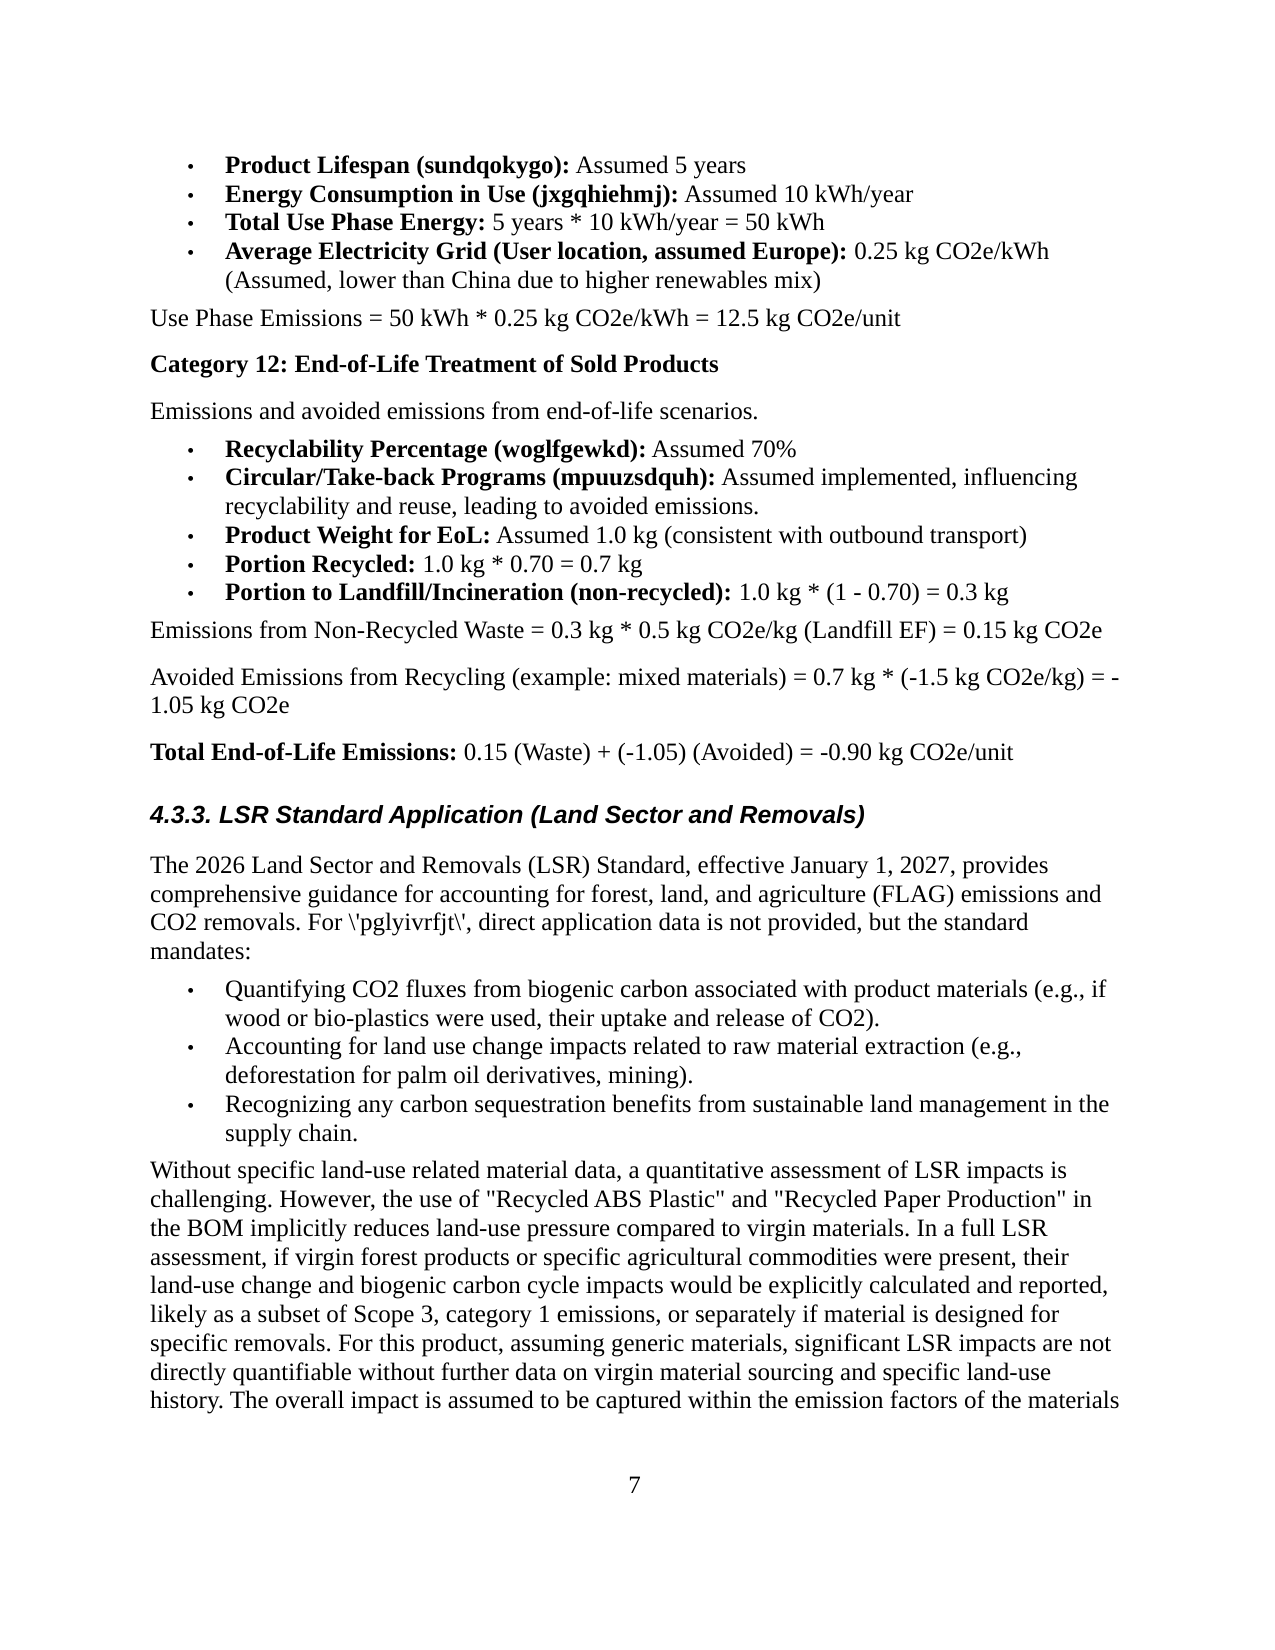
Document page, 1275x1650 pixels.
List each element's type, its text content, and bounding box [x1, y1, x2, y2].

text Category 12: End-of-Life Treatment of Sold Products [150, 349, 1125, 378]
text Emissions and avoided emissions from end-of-life scenarios. [150, 396, 1125, 425]
list Product Lifespan (sundqokygo): Assumed 5 years [187, 150, 1125, 179]
subtitle 4.3.3. LSR Standard Application (Land Sector and Removals) [150, 800, 1125, 828]
text Avoided Emissions from Recycling (example: mixed materials) = 0.7 kg * (-1.5 kg CO2e/kg) = -1.05 kg CO2e [150, 662, 1125, 719]
list Recyclability Percentage (woglfgewkd): Assumed 70% [187, 434, 1125, 462]
list Portion to Landfill/Incineration (non-recycled): 1.0 kg * (1 - 0.70) = 0.3 kg [187, 577, 1125, 606]
list Product Weight for EoL: Assumed 1.0 kg (consistent with outbound transport) [187, 520, 1125, 549]
list Circular/Take-back Programs (mpuuzsdquh): Assumed implemented, influencing recyclability and reuse, leading to avoided emissions. [187, 462, 1125, 520]
text Total End-of-Life Emissions: 0.15 (Waste) + (-1.05) (Avoided) = -0.90 kg CO2e/unit [150, 737, 1125, 766]
list Accounting for land use change impacts related to raw material extraction (e.g., deforestation for palm oil derivatives, mining). [187, 1031, 1125, 1089]
list Total Use Phase Energy: 5 years * 10 kWh/year = 50 kWh [187, 207, 1125, 236]
list Average Electricity Grid (User location, assumed Europe): 0.25 kg CO2e/kWh (Assumed, lower than China due to higher renewables mix) [187, 236, 1125, 294]
list Recognizing any carbon sequestration benefits from sustainable land management in the supply chain. [187, 1089, 1125, 1146]
list Energy Consumption in Use (jxgqhiehmj): Assumed 10 kWh/year [187, 179, 1125, 207]
text The 2026 Land Sector and Removals (LSR) Standard, effective January 1, 2027, provides comprehensive guidance for accounting for forest, land, and agriculture (FLAG) emissions and CO2 removals. For \'pglyivrfjt\', direct application data is not provided, but the standard mandates: [150, 850, 1125, 965]
text Emissions from Non-Recycled Waste = 0.3 kg * 0.5 kg CO2e/kg (Landfill EF) = 0.15 kg CO2e [150, 615, 1125, 644]
list Portion Recycled: 1.0 kg * 0.70 = 0.7 kg [187, 549, 1125, 577]
text Use Phase Emissions = 50 kWh * 0.25 kg CO2e/kWh = 12.5 kg CO2e/unit [150, 303, 1125, 331]
text Without specific land-use related material data, a quantitative assessment of LSR impacts is challenging. However, the use of "Recycled ABS Plastic" and "Recycled Paper Production" in the BOM implicitly reduces land-use pressure compared to virgin materials. In a full LSR assessment, if virgin forest products or specific agricultural commodities were present, their land-use change and biogenic carbon cycle impacts would be explicitly calculated and reported, likely as a subset of Scope 3, category 1 emissions, or separately if material is designed for specific removals. For this product, assuming generic materials, significant LSR impacts are not directly quantifiable without further data on virgin material sourcing and specific land-use history. The overall impact is assumed to be captured within the emission factors of the materials [150, 1155, 1125, 1414]
list Quantifying CO2 fluxes from biogenic carbon associated with product materials (e.g., if wood or bio-plastics were used, their uptake and release of CO2). [187, 974, 1125, 1031]
